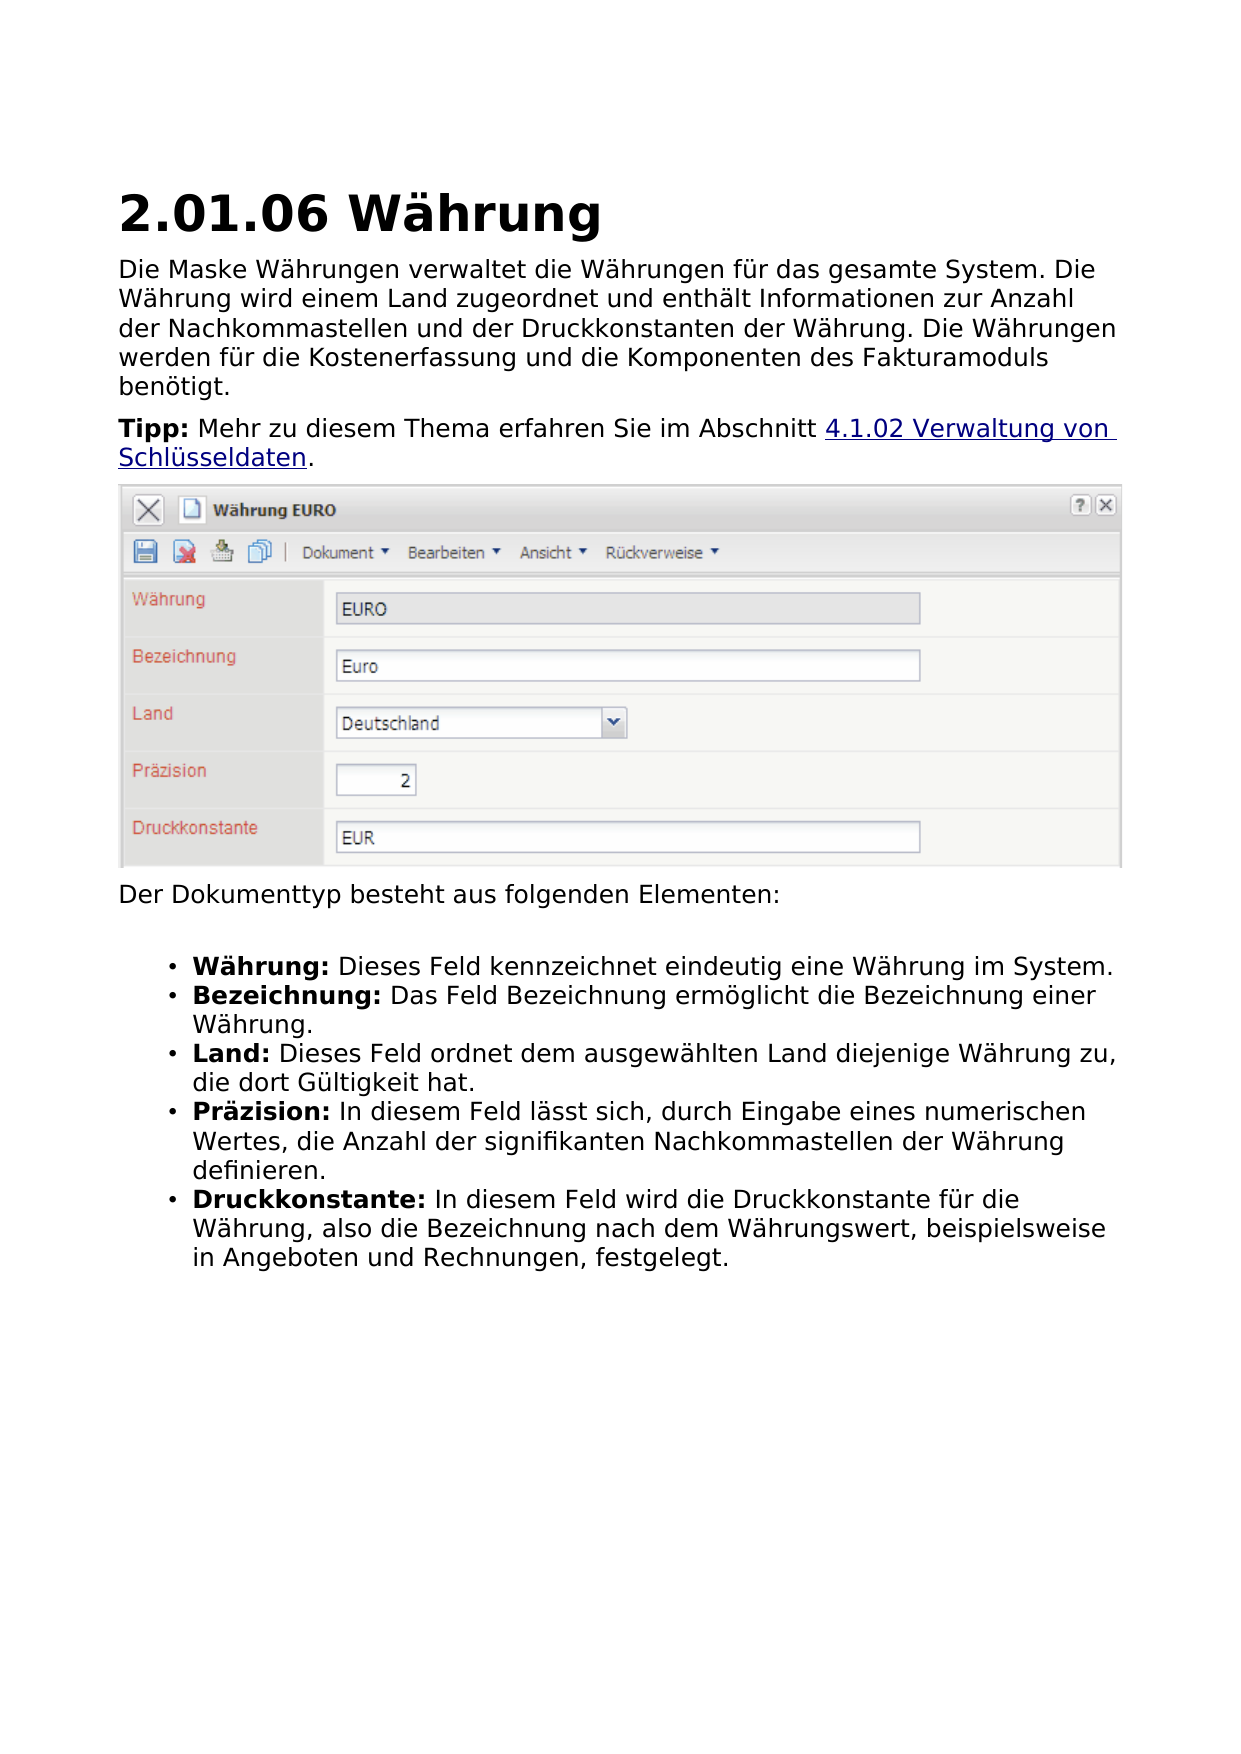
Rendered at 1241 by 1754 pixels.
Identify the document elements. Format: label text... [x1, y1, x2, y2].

text Die Maske Währungen verwaltet die Währungen für das gesamte System. Die Währung wird einem Land zugeordnet und enthält Informationen zur Anzahl der Nachkommastellen und der Druckkonstanten der Währung. Die Währungen werden für die Kostenerfassung und die Komponenten des Fakturamoduls benötigt. [118, 256, 1122, 401]
list Land: Dieses Feld ordnet dem ausgewählten Land diejenige Währung zu, die dort Gültigkeit hat. [177, 1039, 1122, 1097]
text Tipp: Mehr zu diesem Thema erfahren Sie im Abschnitt 4.1.02 Verwaltung von Schlüsseldaten. [118, 414, 1122, 472]
text Der Dokumenttyp besteht aus folgenden Elementen: [118, 881, 1122, 910]
list Präzision: In diesem Feld lässt sich, durch Eingabe eines numerischen Wertes, die Anzahl der signifikanten Nachkommastellen der Währung definieren. [177, 1097, 1122, 1185]
list Bezeichnung: Das Feld Bezeichnung ermöglicht die Bezeichnung einer Währung. [177, 981, 1122, 1039]
list Währung: Dieses Feld kennzeichnet eindeutig eine Währung im System. [177, 952, 1122, 981]
picture [118, 484, 1123, 868]
list Druckkonstante: In diesem Feld wird die Druckkonstante für die Währung, also die Bezeichnung nach dem Währungswert, beispielsweise in Angeboten und Rechnungen, festgelegt. [177, 1185, 1122, 1272]
subtitle 2.01.06 Währung [118, 185, 1122, 243]
